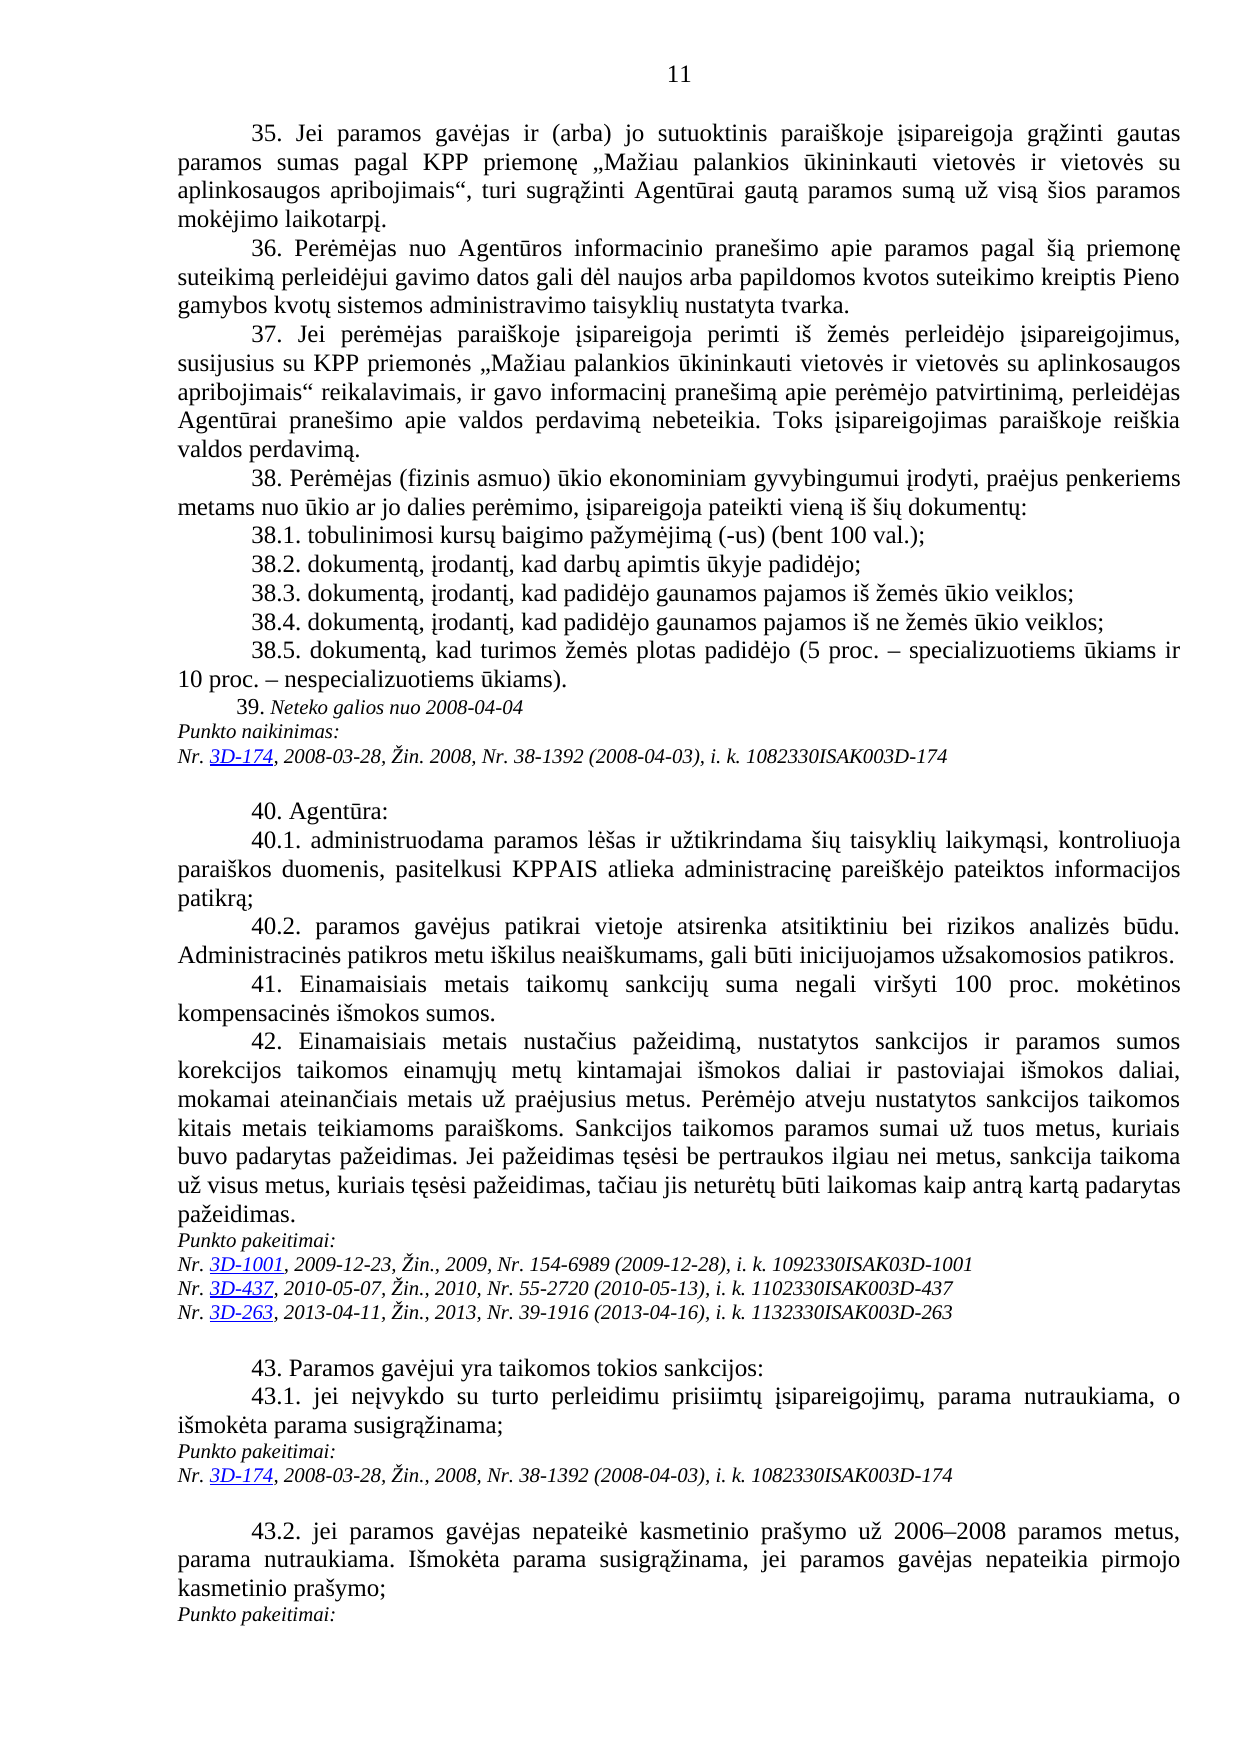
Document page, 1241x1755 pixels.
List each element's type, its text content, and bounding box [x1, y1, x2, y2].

text 36. Perėmėjas nuo Agentūros informacinio pranešimo apie paramos pagal šią priemonę suteikimą perleidėjui gavimo datos gali dėl naujos arba papildomos kvotos suteikimo kreiptis Pieno gamybos kvotų sistemos administravimo taisyklių nustatyta tvarka. [177, 233, 1181, 319]
text Nr. 3D-1001, 2009-12-23, Žin., 2009, Nr. 154-6989 (2009-12-28), i. k. 1092330ISAK03D-1001 [177, 1252, 1181, 1276]
text Punkto naikinimas: [177, 719, 1181, 743]
text Nr. 3D-174, 2008-03-28, Žin. 2008, Nr. 38-1392 (2008-04-03), i. k. 1082330ISAK003D-174 [177, 743, 1181, 768]
text 43.1. jei neįvykdo su turto perleidimu prisiimtų įsipareigojimų, parama nutraukiama, o išmokėta parama susigrąžinama; [177, 1381, 1181, 1439]
text Punkto pakeitimai: [177, 1228, 1181, 1252]
text 39. Neteko galios nuo 2008-04-04 [177, 693, 1181, 719]
text 41. Einamaisiais metais taikomų sankcijų suma negali viršyti 100 proc. mokėtinos kompensacinės išmokos sumos. [177, 969, 1181, 1026]
text 42. Einamaisiais metais nustačius pažeidimą, nustatytos sankcijos ir paramos sumos korekcijos taikomos einamųjų metų kintamajai išmokos daliai ir pastoviajai išmokos daliai, mokamai ateinančiais metais už praėjusius metus. Perėmėjo atveju nustatytos sankcijos taikomos kitais metais teikiamoms paraiškoms. Sankcijos taikomos paramos sumai už tuos metus, kuriais buvo padarytas pažeidimas. Jei pažeidimas tęsėsi be pertraukos ilgiau nei metus, sankcija taikoma už visus metus, kuriais tęsėsi pažeidimas, tačiau jis neturėtų būti laikomas kaip antrą kartą padarytas pažeidimas. [177, 1026, 1181, 1228]
text 38.1. tobulinimosi kursų baigimo pažymėjimą (-us) (bent 100 val.); [177, 521, 1181, 549]
text 40.1. administruodama paramos lėšas ir užtikrindama šių taisyklių laikymąsi, kontroliuoja paraiškos duomenis, pasitelkusi KPPAIS atlieka administracinę pareiškėjo pateiktos informacijos patikrą; [177, 825, 1181, 911]
text 37. Jei perėmėjas paraiškoje įsipareigoja perimti iš žemės perleidėjo įsipareigojimus, susijusius su KPP priemonės „Mažiau palankios ūkininkauti vietovės ir vietovės su aplinkosaugos apribojimais“ reikalavimais, ir gavo informacinį pranešimą apie perėmėjo patvirtinimą, perleidėjas Agentūrai pranešimo apie valdos perdavimą nebeteikia. Toks įsipareigojimas paraiškoje reiškia valdos perdavimą. [177, 319, 1181, 463]
text 38.2. dokumentą, įrodantį, kad darbų apimtis ūkyje padidėjo; [177, 549, 1181, 578]
text Punkto pakeitimai: [177, 1439, 1181, 1463]
text Punkto pakeitimai: [177, 1602, 1181, 1626]
text 38.3. dokumentą, įrodantį, kad padidėjo gaunamos pajamos iš žemės ūkio veiklos; [177, 578, 1181, 607]
text Nr. 3D-174, 2008-03-28, Žin., 2008, Nr. 38-1392 (2008-04-03), i. k. 1082330ISAK003D-174 [177, 1463, 1181, 1487]
text Nr. 3D-263, 2013-04-11, Žin., 2013, Nr. 39-1916 (2013-04-16), i. k. 1132330ISAK003D-263 [177, 1300, 1181, 1324]
text 38.5. dokumentą, kad turimos žemės plotas padidėjo (5 proc. – specializuotiems ūkiams ir 10 proc. – nespecializuotiems ūkiams). [177, 636, 1181, 693]
text 40.2. paramos gavėjus patikrai vietoje atsirenka atsitiktiniu bei rizikos analizės būdu. Administracinės patikros metu iškilus neaiškumams, gali būti inicijuojamos užsakomosios patikros. [177, 911, 1181, 969]
text 43. Paramos gavėjui yra taikomos tokios sankcijos: [177, 1353, 1181, 1381]
text Nr. 3D-437, 2010-05-07, Žin., 2010, Nr. 55-2720 (2010-05-13), i. k. 1102330ISAK003D-437 [177, 1276, 1181, 1300]
text 38. Perėmėjas (fizinis asmuo) ūkio ekonominiam gyvybingumui įrodyti, praėjus penkeriems metams nuo ūkio ar jo dalies perėmimo, įsipareigoja pateikti vieną iš šių dokumentų: [177, 463, 1181, 521]
text 40. Agentūra: [177, 796, 1181, 825]
text 43.2. jei paramos gavėjas nepateikė kasmetinio prašymo už 2006–2008 paramos metus, parama nutraukiama. Išmokėta parama susigrąžinama, jei paramos gavėjas nepateikia pirmojo kasmetinio prašymo; [177, 1516, 1181, 1602]
text 35. Jei paramos gavėjas ir (arba) jo sutuoktinis paraiškoje įsipareigoja grąžinti gautas paramos sumas pagal KPP priemonę „Mažiau palankios ūkininkauti vietovės ir vietovės su aplinkosaugos apribojimais“, turi sugrąžinti Agentūrai gautą paramos sumą už visą šios paramos mokėjimo laikotarpį. [177, 118, 1181, 233]
text 38.4. dokumentą, įrodantį, kad padidėjo gaunamos pajamos iš ne žemės ūkio veiklos; [177, 607, 1181, 636]
